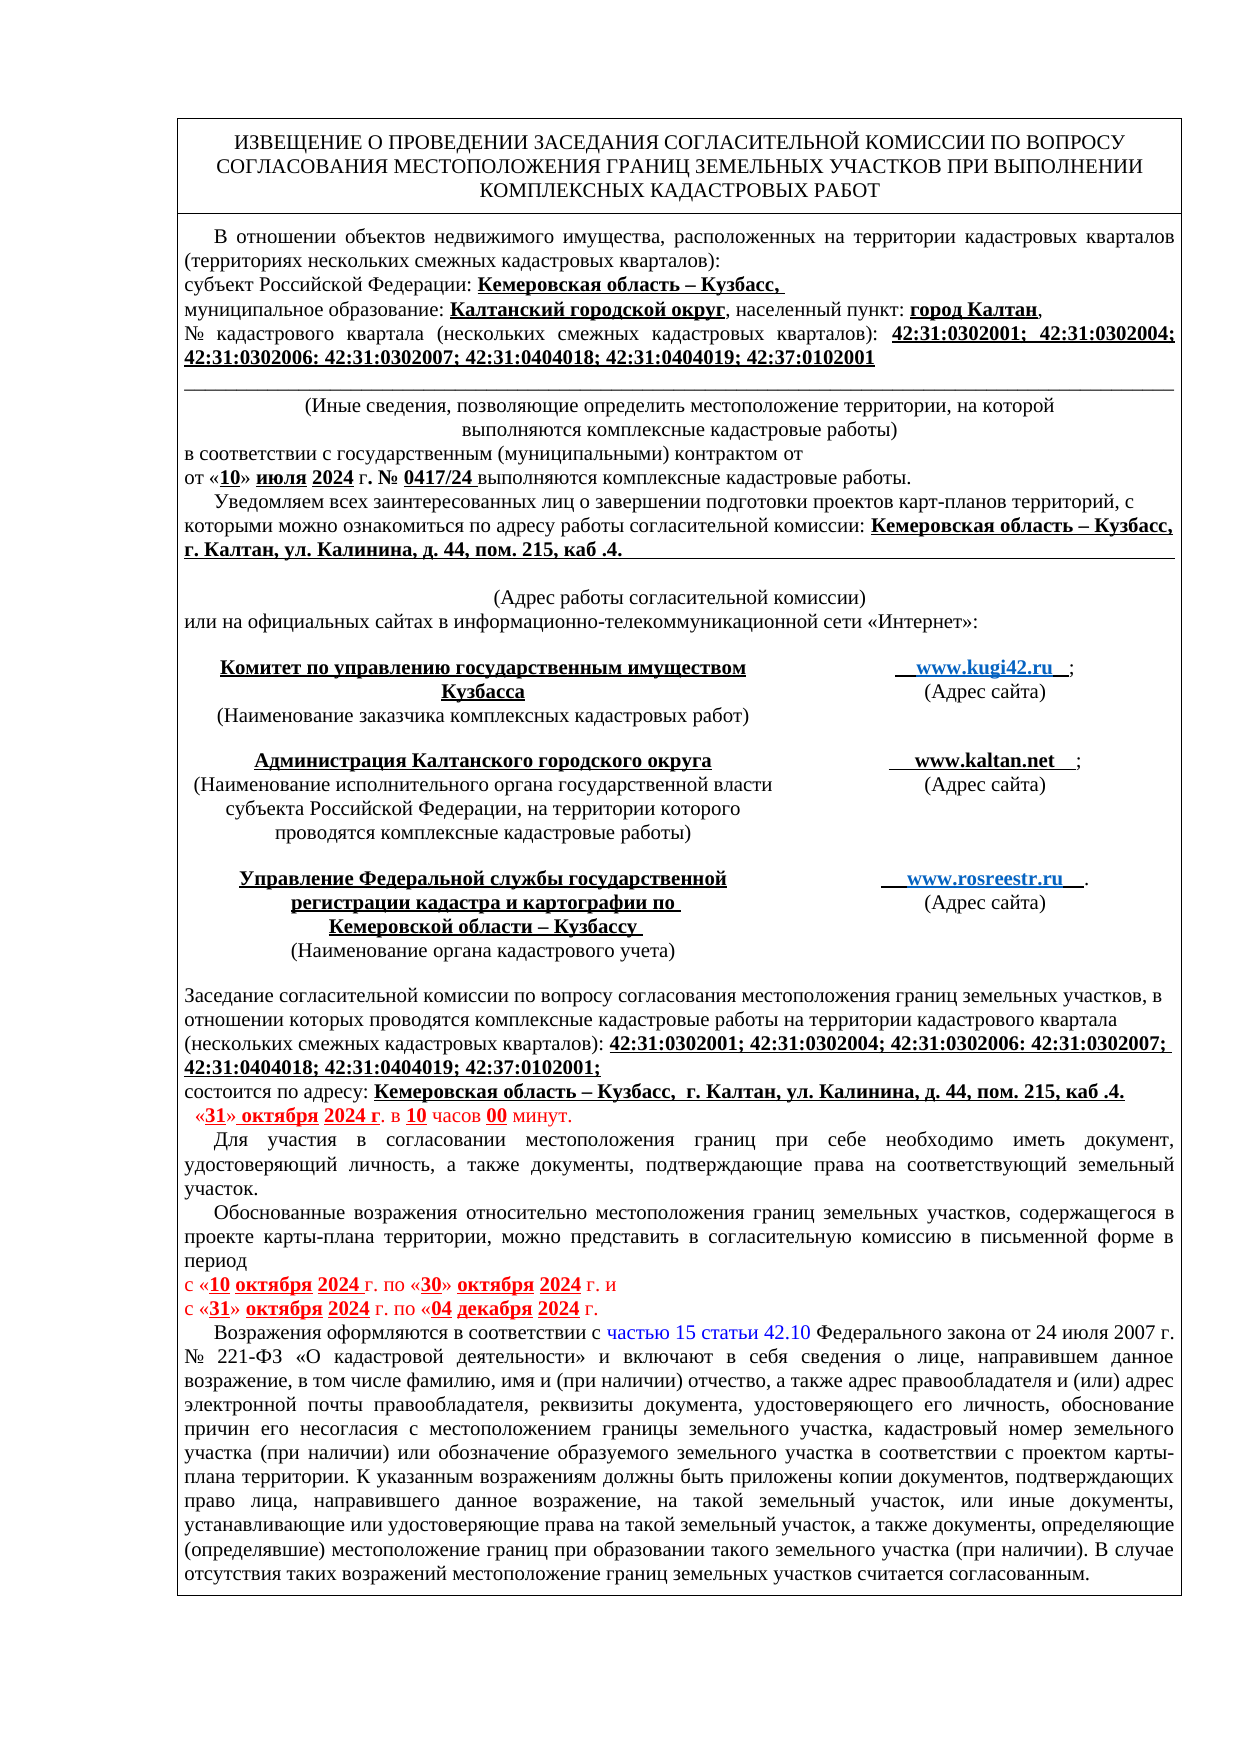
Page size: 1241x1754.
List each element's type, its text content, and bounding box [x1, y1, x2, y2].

table_cell www.kugi42.ru ; (Адрес сайта) [788, 644, 1181, 737]
table_cell Управление Федеральной службы государственной регистрации кадастра и картографии по Кемеровской области – Кузбассу (Наименование органа кадастрового учета) [178, 855, 788, 972]
table_header ИЗВЕЩЕНИЕ О ПРОВЕДЕНИИ ЗАСЕДАНИЯ СОГЛАСИТЕЛЬНОЙ КОМИССИИ ПО ВОПРОСУ СОГЛАСОВАНИЯ МЕСТОПОЛОЖЕНИЯ ГРАНИЦ ЗЕМЕЛЬНЫХ УЧАСТКОВ ПРИ ВЫПОЛНЕНИИ КОМПЛЕКСНЫХ КАДАСТРОВЫХ РАБОТ [178, 119, 1181, 213]
table_cell Администрация Калтанского городского округа (Наименование исполнительного органа государственной власти субъекта Российской Федерации, на территории которого проводятся комплексные кадастровые работы) [178, 738, 788, 855]
table_cell Заседание согласительной комиссии по вопросу согласования местоположения границ земельных участков, в отношении которых проводятся комплексные кадастровые работы на территории кадастрового квартала (нескольких смежных кадастровых кварталов): 42:31:0302001; 42:31:0302004; 42:31:0302006: 42:31:0302007; 42:31:0404018; 42:31:0404019; 42:37:0102001; состоится по адресу: Кемеровская область – Кузбасс, г. Калтан, ул. Калинина, д. 44, пом. 215, каб .4. «31» октября 2024 г. в 10 часов 00 минут. Для участия в согласовании местоположения границ при себе необходимо иметь документ, удостоверяющий личность, а также документы, подтверждающие права на соответствующий земельный участок. Обоснованные возражения относительно местоположения границ земельных участков, содержащегося в проекте карты-плана территории, можно представить в согласительную комиссию в письменной форме в период с «10 октября 2024 г. по «30» октября 2024 г. и с «31» октября 2024 г. по «04 декабря 2024 г. Возражения оформляются в соответствии с частью 15 статьи 42.10 Федерального закона от 24 июля 2007 г. № 221-ФЗ «О кадастровой деятельности» и включают в себя сведения о лице, направившем данное возражение, в том числе фамилию, имя и (при наличии) отчество, а также адрес правообладателя и (или) адрес электронной почты правообладателя, реквизиты документа, удостоверяющего его личность, обоснование причин его несогласия с местоположением границы земельного участка, кадастровый номер земельного участка (при наличии) или обозначение образуемого земельного участка в соответствии с проектом карты-плана территории. К указанным возражениям должны быть приложены копии документов, подтверждающих право лица, направившего данное возражение, на такой земельный участок, или иные документы, устанавливающие или удостоверяющие права на такой земельный участок, а также документы, определяющие (определявшие) местоположение границ при образовании такого земельного участка (при наличии). В случае отсутствия таких возражений местоположение границ земельных участков считается согласованным. [178, 973, 1181, 1595]
table_cell www.rosreestr.ru . (Адрес сайта) [788, 855, 1181, 972]
table_cell В отношении объектов недвижимого имущества, расположенных на территории кадастровых кварталов (территориях нескольких смежных кадастровых кварталов): субъект Российской Федерации: Кемеровская область – Кузбасс, муниципальное образование: Калтанский городской округ, населенный пункт: город Калтан, № кадастрового квартала (нескольких смежных кадастровых кварталов): 42:31:0302001; 42:31:0302004; 42:31:0302006: 42:31:0302007; 42:31:0404018; 42:31:0404019; 42:37:0102001 _______________________________________________________________________________________________ (Иные сведения, позволяющие определить местоположение территории, на которой выполняются комплексные кадастровые работы) в соответствии с государственным (муниципальными) контрактом от от «10» июля 2024 г. № 0417/24 выполняются комплексные кадастровые работы. Уведомляем всех заинтересованных лиц о завершении подготовки проектов карт-планов территорий, с которыми можно ознакомиться по адресу работы согласительной комиссии: Кемеровская область – Кузбасс, г. Калтан, ул. Калинина, д. 44, пом. 215, каб .4. . (Адрес работы согласительной комиссии) или на официальных сайтах в информационно-телекоммуникационной сети «Интернет»: [178, 214, 1181, 644]
table_cell www.kaltan.net ; (Адрес сайта) [788, 738, 1181, 855]
table_cell Комитет по управлению государственным имуществом Кузбасса (Наименование заказчика комплексных кадастровых работ) [178, 644, 788, 737]
